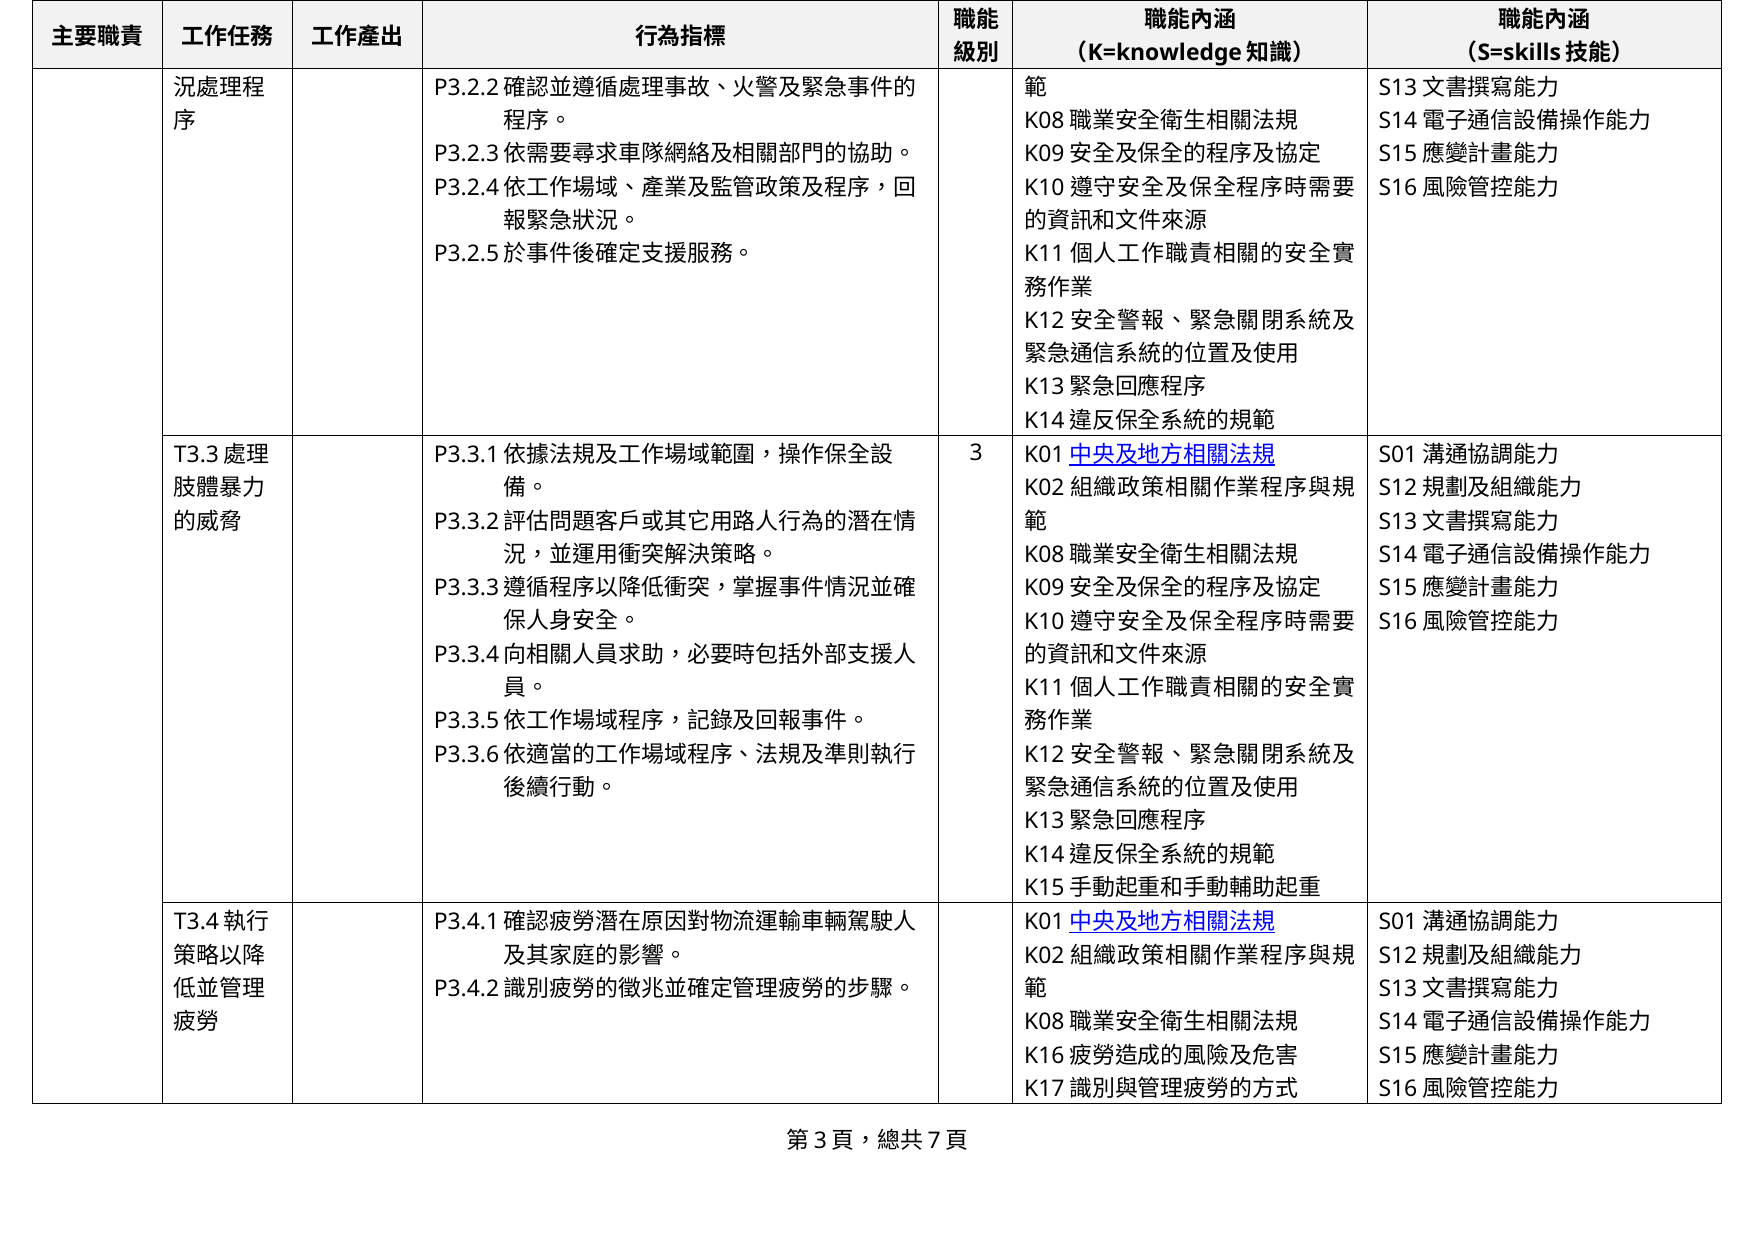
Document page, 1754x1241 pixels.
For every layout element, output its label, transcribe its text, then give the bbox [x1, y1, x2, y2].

table_cell P3.3.1依據法規及工作場域範圍，操作保全設備。 P3.3.2評估問題客戶或其它用路人行為的潛在情況，並運用衝突解決策略。 P3.3.3遵循程序以降低衝突，掌握事件情況並確保人身安全。 P3.3.4向相關人員求助，必要時包括外部支援人員。 P3.3.5依工作場域程序，記錄及回報事件。 P3.3.6依適當的工作場域程序、法規及準則執行後續行動。 [423, 436, 938, 902]
table_header 職能內涵 （K=knowledge知識） [1013, 1, 1367, 68]
table_cell P3.2.2確認並遵循處理事故、火警及緊急事件的程序。 P3.2.3依需要尋求車隊網絡及相關部門的協助。 P3.2.4依工作場域、產業及監管政策及程序，回報緊急狀況。 P3.2.5於事件後確定支援服務。 [423, 69, 938, 435]
table_cell [293, 903, 422, 1103]
table_cell [293, 69, 422, 435]
table_header 職能級別 [939, 1, 1012, 68]
table_header 工作任務 [163, 1, 292, 68]
table_header 工作產出 [293, 1, 422, 68]
table_cell T3.3處理肢體暴力的威脅 [163, 436, 292, 902]
table_header 主要職責 [33, 1, 162, 68]
table_cell [939, 903, 1012, 1103]
table_header 行為指標 [423, 1, 938, 68]
table_cell [293, 436, 422, 902]
table_cell [939, 69, 1012, 435]
table_cell 範 K08職業安全衛生相關法規 K09安全及保全的程序及協定 K10遵守安全及保全程序時需要的資訊和文件來源 K11個人工作職責相關的安全實務作業 K12安全警報、緊急關閉系統及緊急通信系統的位置及使用 K13緊急回應程序 K14違反保全系統的規範 [1013, 69, 1367, 435]
table_cell 3 [939, 436, 1012, 902]
table_cell 況處理程序 [163, 69, 292, 435]
table_cell S13文書撰寫能力 S14電子通信設備操作能力 S15應變計畫能力 S16風險管控能力 [1368, 69, 1721, 435]
table_cell K01中央及地方相關法規 K02組織政策相關作業程序與規範 K08職業安全衛生相關法規 K16疲勞造成的風險及危害 K17識別與管理疲勞的方式 [1013, 903, 1367, 1103]
table_cell P3.4.1確認疲勞潛在原因對物流運輸車輛駕駛人及其家庭的影響。 P3.4.2識別疲勞的徵兆並確定管理疲勞的步驟。 [423, 903, 938, 1103]
table_header 職能內涵 （S=skills技能） [1368, 1, 1721, 68]
table_cell S01溝通協調能力 S12規劃及組織能力 S13文書撰寫能力 S14電子通信設備操作能力 S15應變計畫能力 S16風險管控能力 [1368, 436, 1721, 902]
table_cell T3.4執行策略以降低並管理疲勞 [163, 903, 292, 1103]
table_cell [33, 69, 162, 1103]
table_cell K01中央及地方相關法規 K02組織政策相關作業程序與規範 K08職業安全衛生相關法規 K09安全及保全的程序及協定 K10遵守安全及保全程序時需要的資訊和文件來源 K11個人工作職責相關的安全實務作業 K12安全警報、緊急關閉系統及緊急通信系統的位置及使用 K13緊急回應程序 K14違反保全系統的規範 K15手動起重和手動輔助起重 [1013, 436, 1367, 902]
table_cell S01溝通協調能力 S12規劃及組織能力 S13文書撰寫能力 S14電子通信設備操作能力 S15應變計畫能力 S16風險管控能力 [1368, 903, 1721, 1103]
